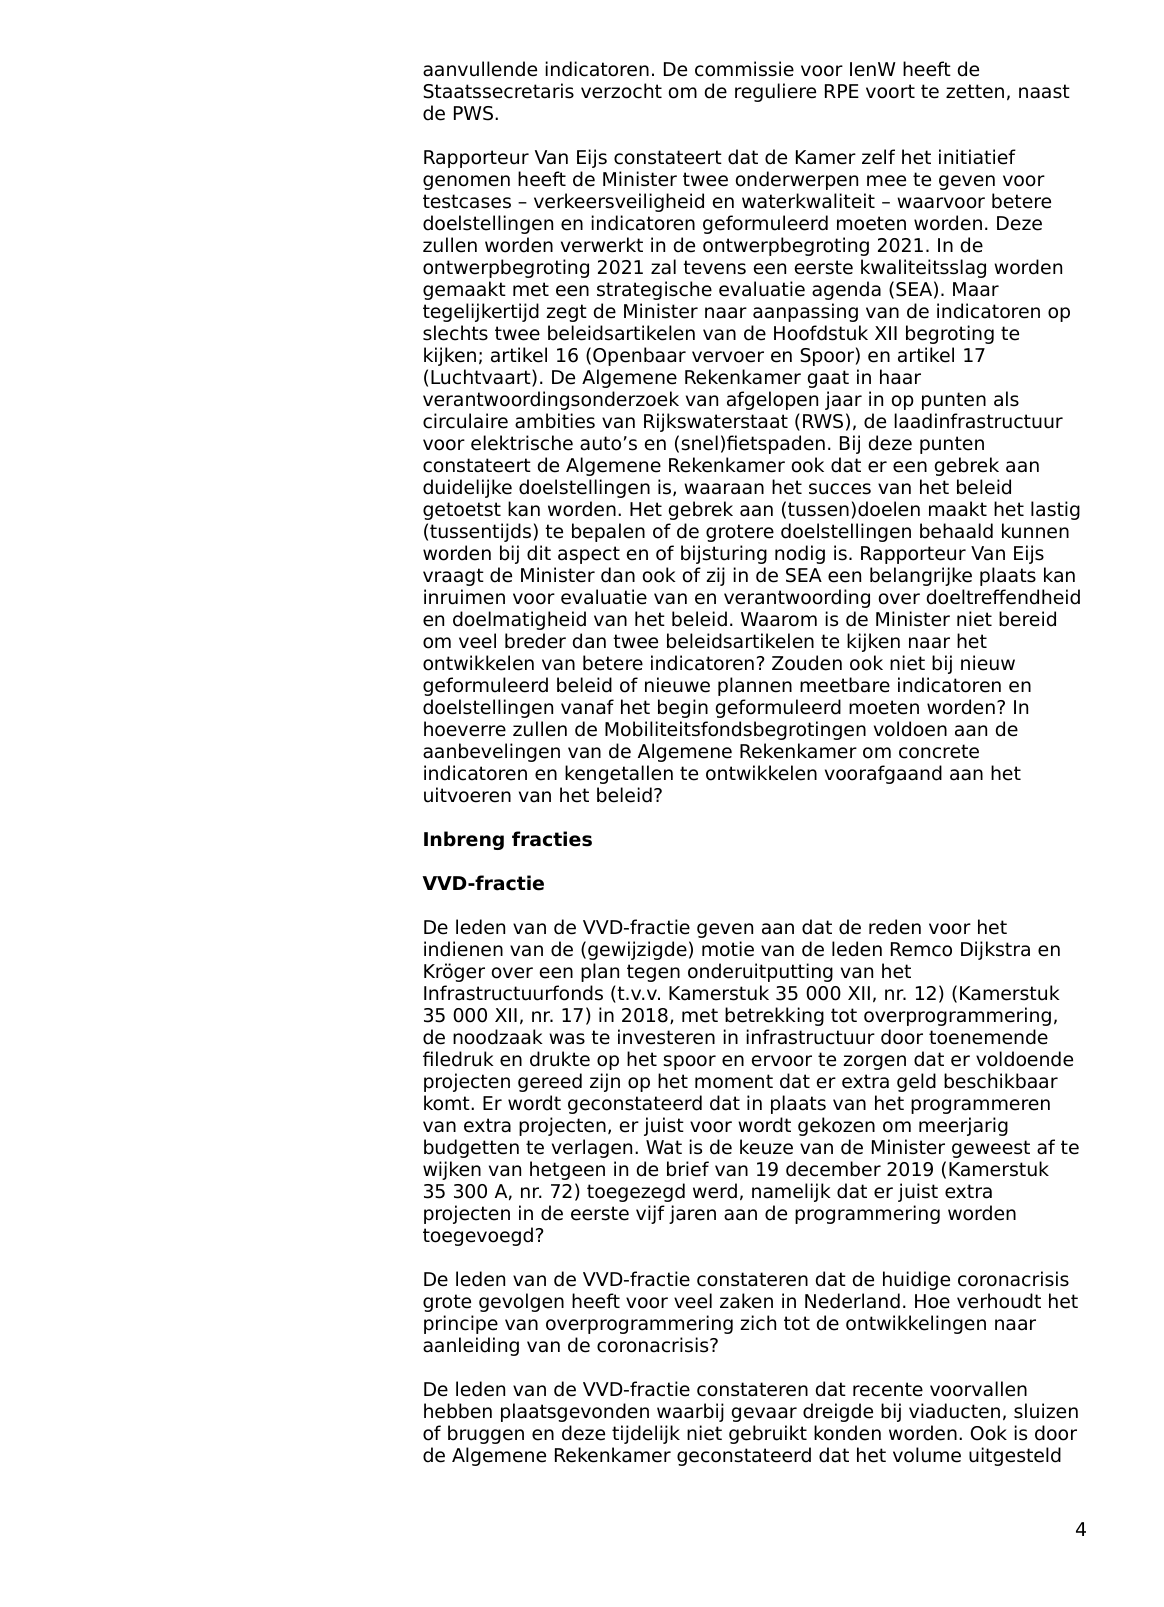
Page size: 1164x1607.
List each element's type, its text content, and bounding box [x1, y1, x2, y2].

text De leden van de VVD-fractie constateren dat de huidige coronacrisis grote gevolgen heeft voor veel zaken in Nederland. Hoe verhoudt het principe van overprogrammering zich tot de ontwikkelingen naar aanleiding van de coronacrisis? [422, 1269, 1087, 1357]
text aanvullende indicatoren. De commissie voor IenW heeft de Staatssecretaris verzocht om de reguliere RPE voort te zetten, naast de PWS. [422, 59, 1087, 125]
subtitle Inbreng fracties [422, 829, 1087, 851]
text Rapporteur Van Eijs constateert dat de Kamer zelf het initiatief genomen heeft de Minister twee onderwerpen mee te geven voor testcases – verkeersveiligheid en waterkwaliteit – waarvoor betere doelstellingen en indicatoren geformuleerd moeten worden. Deze zullen worden verwerkt in de ontwerpbegroting 2021. In de ontwerpbegroting 2021 zal tevens een eerste kwaliteitsslag worden gemaakt met een strategische evaluatie agenda (SEA). Maar tegelijkertijd zegt de Minister naar aanpassing van de indicatoren op slechts twee beleidsartikelen van de Hoofdstuk XII begroting te kijken; artikel 16 (Openbaar vervoer en Spoor) en artikel 17 (Luchtvaart). De Algemene Rekenkamer gaat in haar verantwoordingsonderzoek van afgelopen jaar in op punten als circulaire ambities van Rijkswaterstaat (RWS), de laadinfrastructuur voor elektrische auto’s en (snel)fietspaden. Bij deze punten constateert de Algemene Rekenkamer ook dat er een gebrek aan duidelijke doelstellingen is, waaraan het succes van het beleid getoetst kan worden. Het gebrek aan (tussen)doelen maakt het lastig (tussentijds) te bepalen of de grotere doelstellingen behaald kunnen worden bij dit aspect en of bijsturing nodig is. Rapporteur Van Eijs vraagt de Minister dan ook of zij in de SEA een belangrijke plaats kan inruimen voor evaluatie van en verantwoording over doeltreffendheid en doelmatigheid van het beleid. Waarom is de Minister niet bereid om veel breder dan twee beleidsartikelen te kijken naar het ontwikkelen van betere indicatoren? Zouden ook niet bij nieuw geformuleerd beleid of nieuwe plannen meetbare indicatoren en doelstellingen vanaf het begin geformuleerd moeten worden? In hoeverre zullen de Mobiliteitsfondsbegrotingen voldoen aan de aanbevelingen van de Algemene Rekenkamer om concrete indicatoren en kengetallen te ontwikkelen voorafgaand aan het uitvoeren van het beleid? [422, 147, 1087, 807]
subtitle VVD-fractie [422, 873, 1087, 895]
text De leden van de VVD-fractie geven aan dat de reden voor het indienen van de (gewijzigde) motie van de leden Remco Dijkstra en Kröger over een plan tegen onderuitputting van het Infrastructuurfonds (t.v.v. Kamerstuk 35 000 XII, nr. 12) (Kamerstuk 35 000 XII, nr. 17) in 2018, met betrekking tot overprogrammering, de noodzaak was te investeren in infrastructuur door toenemende filedruk en drukte op het spoor en ervoor te zorgen dat er voldoende projecten gereed zijn op het moment dat er extra geld beschikbaar komt. Er wordt geconstateerd dat in plaats van het programmeren van extra projecten, er juist voor wordt gekozen om meerjarig budgetten te verlagen. Wat is de keuze van de Minister geweest af te wijken van hetgeen in de brief van 19 december 2019 (Kamerstuk 35 300 A, nr. 72) toegezegd werd, namelijk dat er juist extra projecten in de eerste vijf jaren aan de programmering worden toegevoegd? [422, 917, 1087, 1247]
text De leden van de VVD-fractie constateren dat recente voorvallen hebben plaatsgevonden waarbij gevaar dreigde bij viaducten, sluizen of bruggen en deze tijdelijk niet gebruikt konden worden. Ook is door de Algemene Rekenkamer geconstateerd dat het volume uitgesteld [422, 1379, 1087, 1467]
